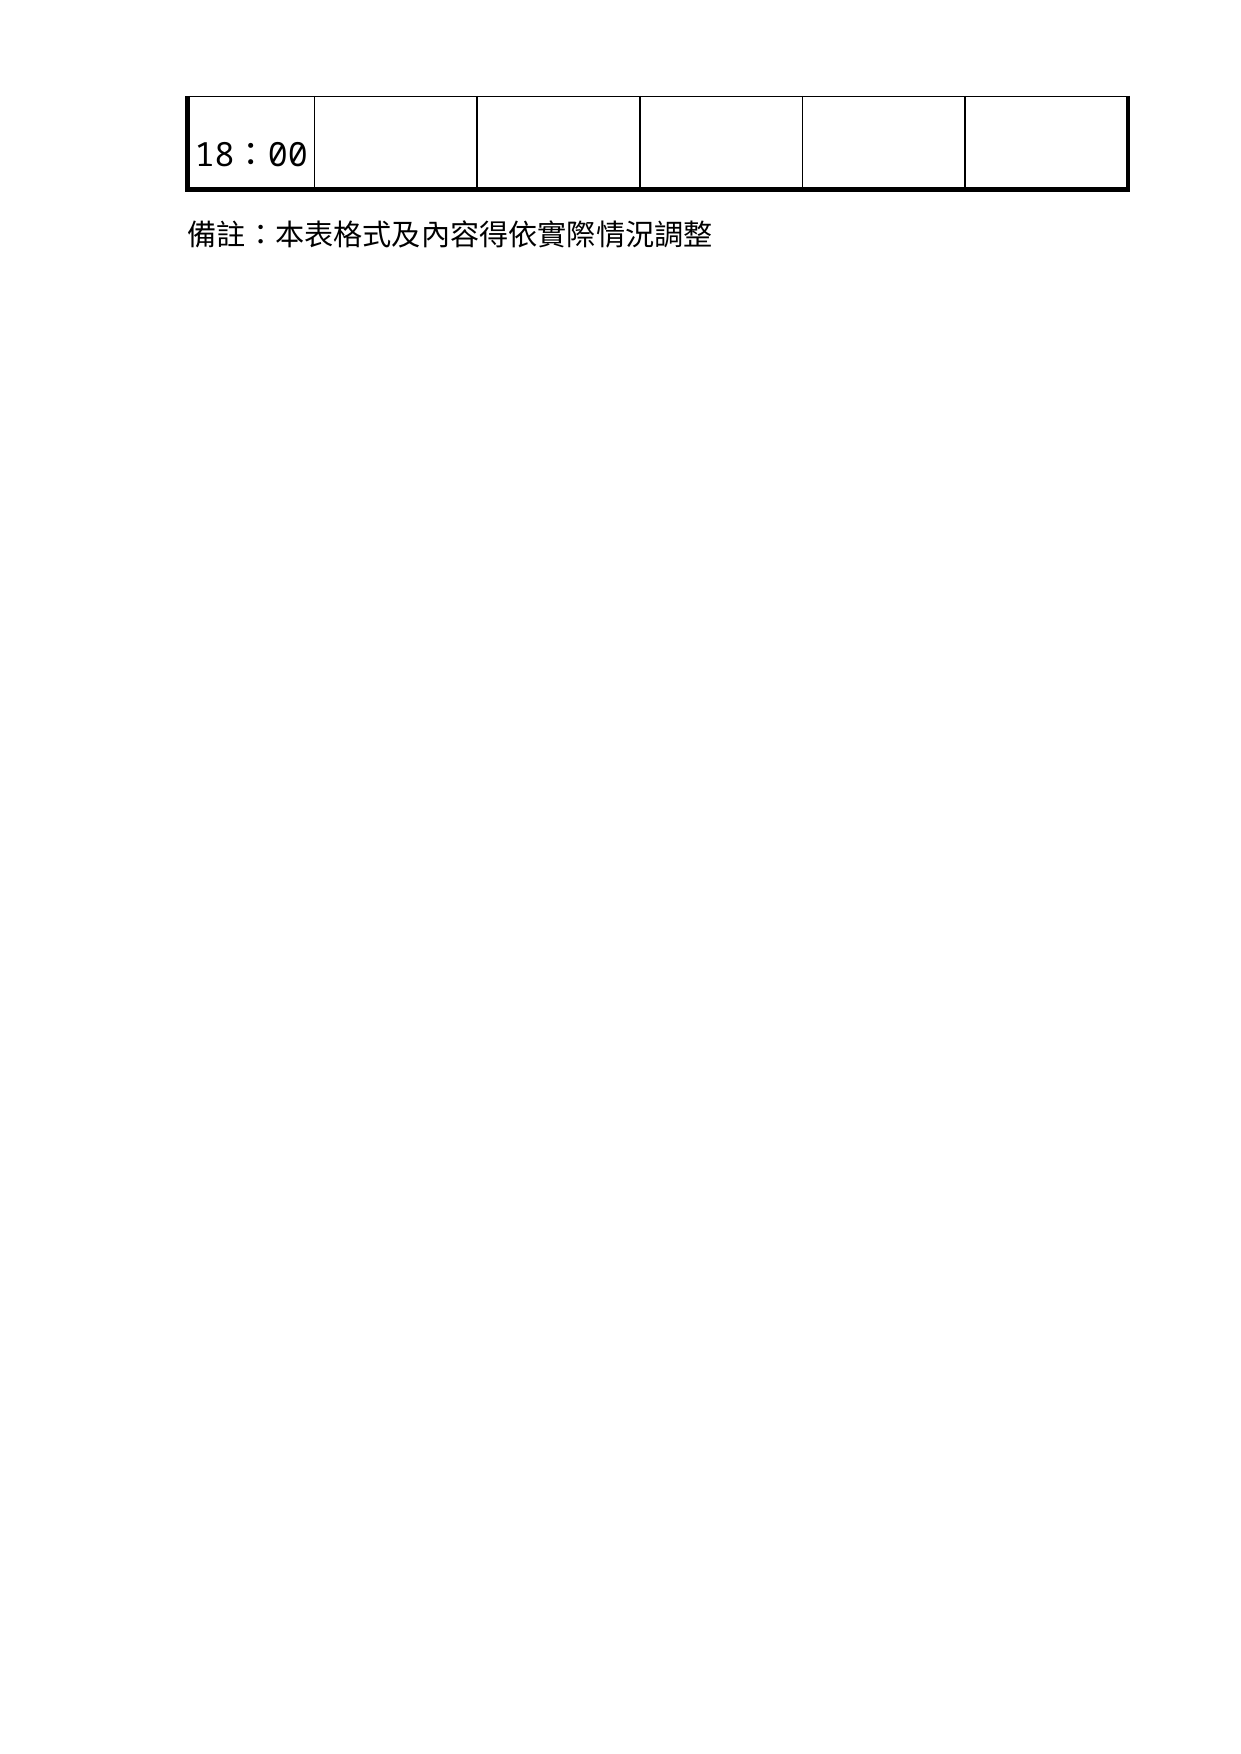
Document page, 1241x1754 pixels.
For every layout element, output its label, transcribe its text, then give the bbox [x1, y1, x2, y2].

table_cell 18：00 [190, 97, 314, 187]
table_cell [803, 97, 964, 187]
text 備註：本表格式及內容得依實際情況調整 [187, 192, 1053, 254]
table_cell [478, 97, 639, 187]
table_cell [966, 97, 1126, 187]
table_cell [315, 97, 476, 187]
table_cell [641, 97, 802, 187]
